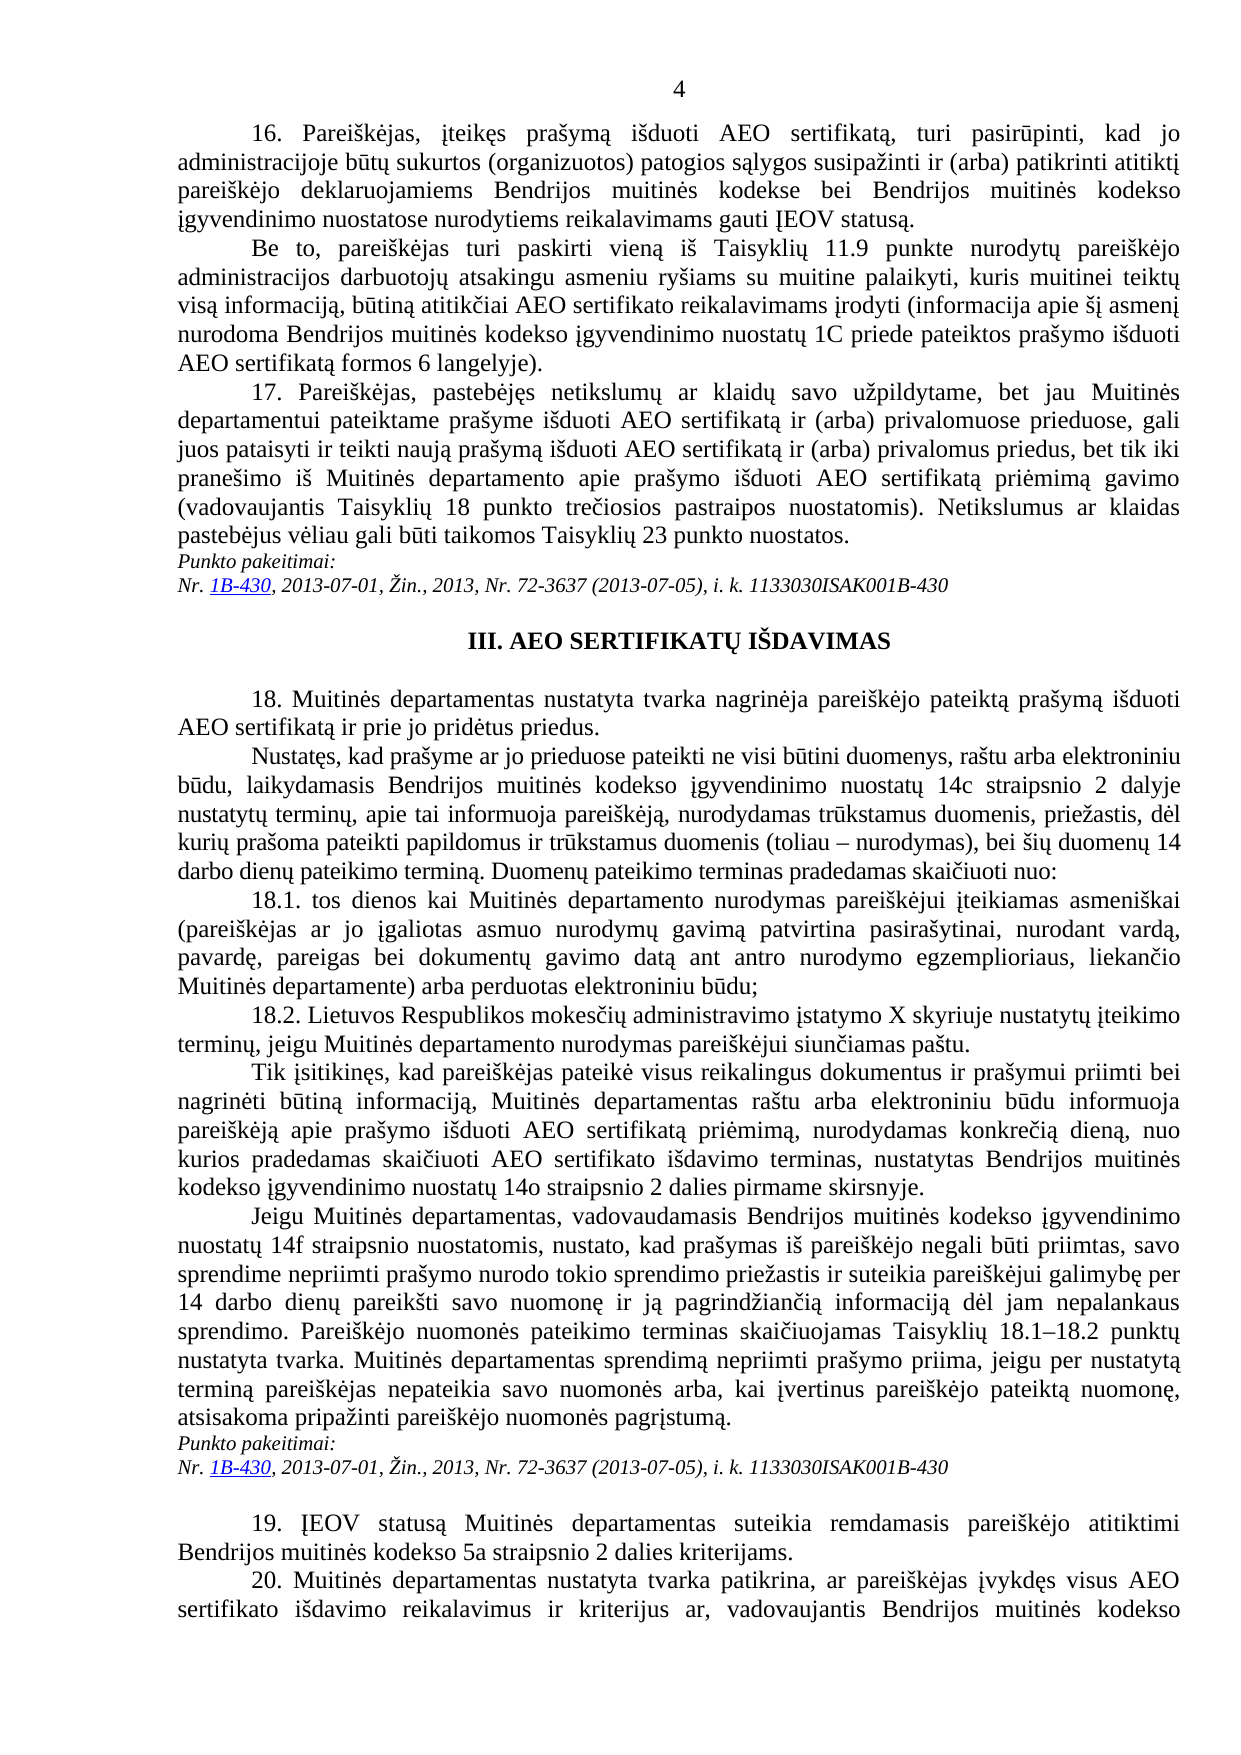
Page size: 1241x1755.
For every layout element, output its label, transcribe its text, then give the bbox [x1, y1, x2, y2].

text Punkto pakeitimai: [177, 1431, 1181, 1455]
text 18.1. tos dienos kai Muitinės departamento nurodymas pareiškėjui įteikiamas asmeniškai (pareiškėjas ar jo įgaliotas asmuo nurodymų gavimą patvirtina pasirašytinai, nurodant vardą, pavardę, pareigas bei dokumentų gavimo datą ant antro nurodymo egzemplioriaus, liekančio Muitinės departamente) arba perduotas elektroniniu būdu; [177, 885, 1181, 1000]
text III. AEO SERTIFIKATŲ IŠDAVIMAS [177, 626, 1181, 655]
text Tik įsitikinęs, kad pareiškėjas pateikė visus reikalingus dokumentus ir prašymui priimti bei nagrinėti būtiną informaciją, Muitinės departamentas raštu arba elektroniniu būdu informuoja pareiškėją apie prašymo išduoti AEO sertifikatą priėmimą, nurodydamas konkrečią dieną, nuo kurios pradedamas skaičiuoti AEO sertifikato išdavimo terminas, nustatytas Bendrijos muitinės kodekso įgyvendinimo nuostatų 14o straipsnio 2 dalies pirmame skirsnyje. [177, 1057, 1181, 1201]
text Nustatęs, kad prašyme ar jo prieduose pateikti ne visi būtini duomenys, raštu arba elektroniniu būdu, laikydamasis Bendrijos muitinės kodekso įgyvendinimo nuostatų 14c straipsnio 2 dalyje nustatytų terminų, apie tai informuoja pareiškėją, nurodydamas trūkstamus duomenis, priežastis, dėl kurių prašoma pateikti papildomus ir trūkstamus duomenis (toliau – nurodymas), bei šių duomenų 14 darbo dienų pateikimo terminą. Duomenų pateikimo terminas pradedamas skaičiuoti nuo: [177, 741, 1181, 885]
text Nr. 1B-430, 2013-07-01, Žin., 2013, Nr. 72-3637 (2013-07-05), i. k. 1133030ISAK001B-430 [177, 1455, 1181, 1479]
text Nr. 1B-430, 2013-07-01, Žin., 2013, Nr. 72-3637 (2013-07-05), i. k. 1133030ISAK001B-430 [177, 573, 1181, 597]
text Punkto pakeitimai: [177, 549, 1181, 573]
text 18. Muitinės departamentas nustatyta tvarka nagrinėja pareiškėjo pateiktą prašymą išduoti AEO sertifikatą ir prie jo pridėtus priedus. [177, 684, 1181, 741]
text Jeigu Muitinės departamentas, vadovaudamasis Bendrijos muitinės kodekso įgyvendinimo nuostatų 14f straipsnio nuostatomis, nustato, kad prašymas iš pareiškėjo negali būti priimtas, savo sprendime nepriimti prašymo nurodo tokio sprendimo priežastis ir suteikia pareiškėjui galimybę per 14 darbo dienų pareikšti savo nuomonę ir ją pagrindžiančią informaciją dėl jam nepalankaus sprendimo. Pareiškėjo nuomonės pateikimo terminas skaičiuojamas Taisyklių 18.1–18.2 punktų nustatyta tvarka. Muitinės departamentas sprendimą nepriimti prašymo priima, jeigu per nustatytą terminą pareiškėjas nepateikia savo nuomonės arba, kai įvertinus pareiškėjo pateiktą nuomonę, atsisakoma pripažinti pareiškėjo nuomonės pagrįstumą. [177, 1201, 1181, 1431]
text Be to, pareiškėjas turi paskirti vieną iš Taisyklių 11.9 punkte nurodytų pareiškėjo administracijos darbuotojų atsakingu asmeniu ryšiams su muitine palaikyti, kuris muitinei teiktų visą informaciją, būtiną atitikčiai AEO sertifikato reikalavimams įrodyti (informacija apie šį asmenį nurodoma Bendrijos muitinės kodekso įgyvendinimo nuostatų 1C priede pateiktos prašymo išduoti AEO sertifikatą formos 6 langelyje). [177, 233, 1181, 377]
text 18.2. Lietuvos Respublikos mokesčių administravimo įstatymo X skyriuje nustatytų įteikimo terminų, jeigu Muitinės departamento nurodymas pareiškėjui siunčiamas paštu. [177, 1000, 1181, 1057]
text 19. ĮEOV statusą Muitinės departamentas suteikia remdamasis pareiškėjo atitiktimi Bendrijos muitinės kodekso 5a straipsnio 2 dalies kriterijams. [177, 1508, 1181, 1566]
text 17. Pareiškėjas, pastebėjęs netikslumų ar klaidų savo užpildytame, bet jau Muitinės departamentui pateiktame prašyme išduoti AEO sertifikatą ir (arba) privalomuose prieduose, gali juos pataisyti ir teikti naują prašymą išduoti AEO sertifikatą ir (arba) privalomus priedus, bet tik iki pranešimo iš Muitinės departamento apie prašymo išduoti AEO sertifikatą priėmimą gavimo (vadovaujantis Taisyklių 18 punkto trečiosios pastraipos nuostatomis). Netikslumus ar klaidas pastebėjus vėliau gali būti taikomos Taisyklių 23 punkto nuostatos. [177, 377, 1181, 549]
text 16. Pareiškėjas, įteikęs prašymą išduoti AEO sertifikatą, turi pasirūpinti, kad jo administracijoje būtų sukurtos (organizuotos) patogios sąlygos susipažinti ir (arba) patikrinti atitiktį pareiškėjo deklaruojamiems Bendrijos muitinės kodekse bei Bendrijos muitinės kodekso įgyvendinimo nuostatose nurodytiems reikalavimams gauti ĮEOV statusą. [177, 118, 1181, 233]
text 20. Muitinės departamentas nustatyta tvarka patikrina, ar pareiškėjas įvykdęs visus AEO sertifikato išdavimo reikalavimus ir kriterijus ar, vadovaujantis Bendrijos muitinės kodekso [177, 1566, 1181, 1623]
